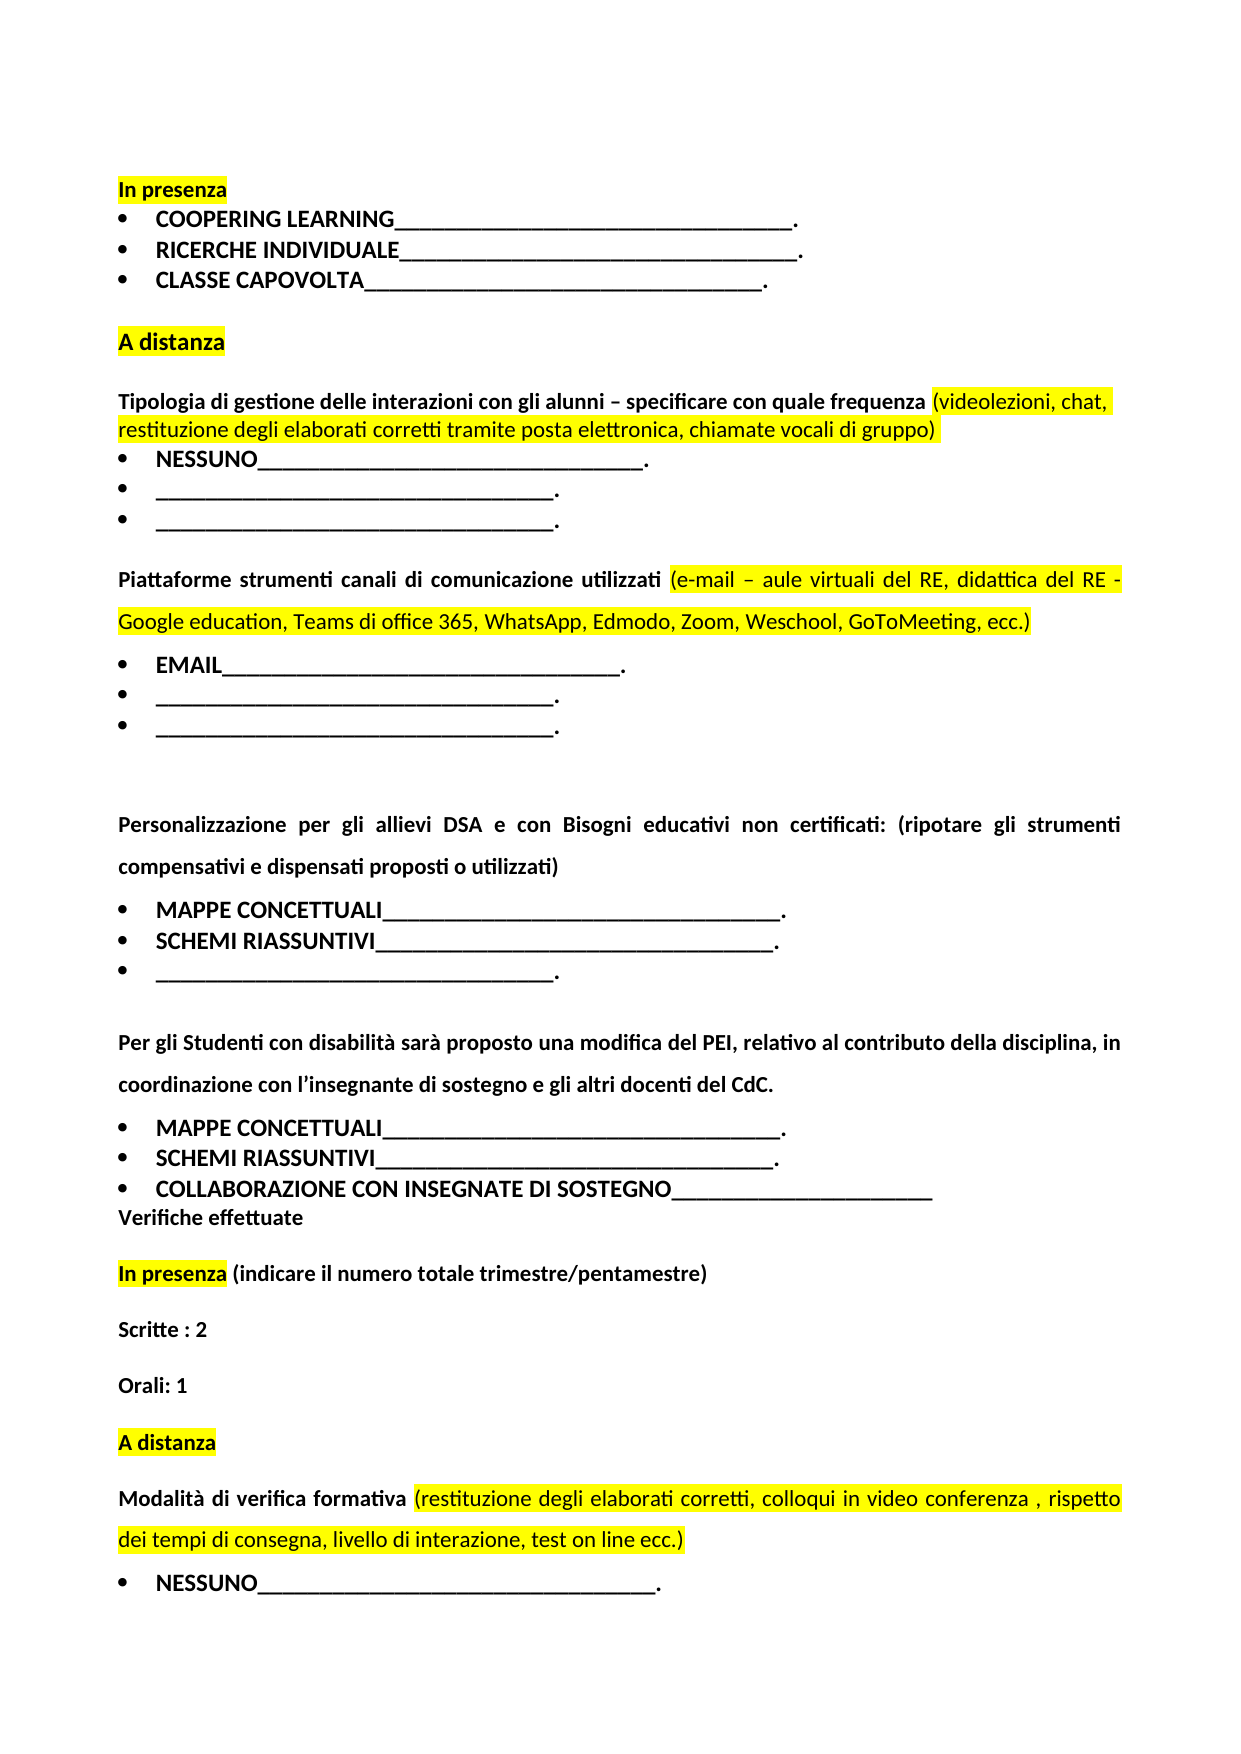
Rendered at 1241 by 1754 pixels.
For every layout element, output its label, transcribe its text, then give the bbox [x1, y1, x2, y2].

text In presenza (indicare il numero totale trimestre/pentamestre) [118, 1259, 1122, 1287]
list COLLABORAZIONE CON INSEGNATE DI SOSTEGNO_____________________ [118, 1173, 1122, 1203]
text Tipologia di gestione delle interazioni con gli alunni – specificare con quale frequenza (videolezioni, chat, restituzione degli elaborati corretti tramite posta elettronica, chiamate vocali di gruppo) [118, 387, 1122, 443]
list ________________________________. [118, 473, 1122, 504]
list MAPPE CONCETTUALI________________________________. [118, 1112, 1122, 1142]
list EMAIL________________________________. [118, 649, 1122, 679]
list ________________________________. [118, 504, 1122, 534]
list SCHEMI RIASSUNTIVI________________________________. [118, 1142, 1122, 1173]
text Piattaforme strumenti canali di comunicazione utilizzati (e-mail – aule virtuali del RE, didattica del RE - Google education, Teams di office 365, WhatsApp, Edmodo, Zoom, Weschool, GoToMeeting, ecc.) [118, 565, 1122, 635]
list ________________________________. [118, 679, 1122, 710]
list ________________________________. [118, 955, 1122, 986]
text Orali: 1 [118, 1372, 1122, 1399]
list NESSUNO________________________________. [118, 1568, 1122, 1598]
text Modalità di verifica formativa (restituzione degli elaborati corretti, colloqui in video conferenza , rispetto dei tempi di consegna, livello di interazione, test on line ecc.) [118, 1484, 1122, 1554]
list MAPPE CONCETTUALI________________________________. [118, 894, 1122, 925]
text Per gli Studenti con disabilità sarà proposto una modifica del PEI, relativo al contributo della disciplina, in coordinazione con l’insegnante di sostegno e gli altri docenti del CdC. [118, 1028, 1122, 1098]
text Personalizzazione per gli allievi DSA e con Bisogni educativi non certificati: (ripotare gli strumenti compensativi e dispensati proposti o utilizzati) [118, 810, 1122, 880]
text A distanza [118, 1428, 1122, 1456]
list CLASSE CAPOVOLTA________________________________. [118, 265, 1122, 295]
list RICERCHE INDIVIDUALE________________________________. [118, 234, 1122, 265]
list ________________________________. [118, 710, 1122, 740]
text Verifiche effettuate [118, 1203, 1122, 1231]
text Scritte : 2 [118, 1316, 1122, 1343]
text A distanza [118, 326, 1122, 356]
list COOPERING LEARNING________________________________. [118, 204, 1122, 234]
list SCHEMI RIASSUNTIVI________________________________. [118, 925, 1122, 955]
text In presenza [118, 176, 1122, 204]
list NESSUNO_______________________________. [118, 443, 1122, 473]
